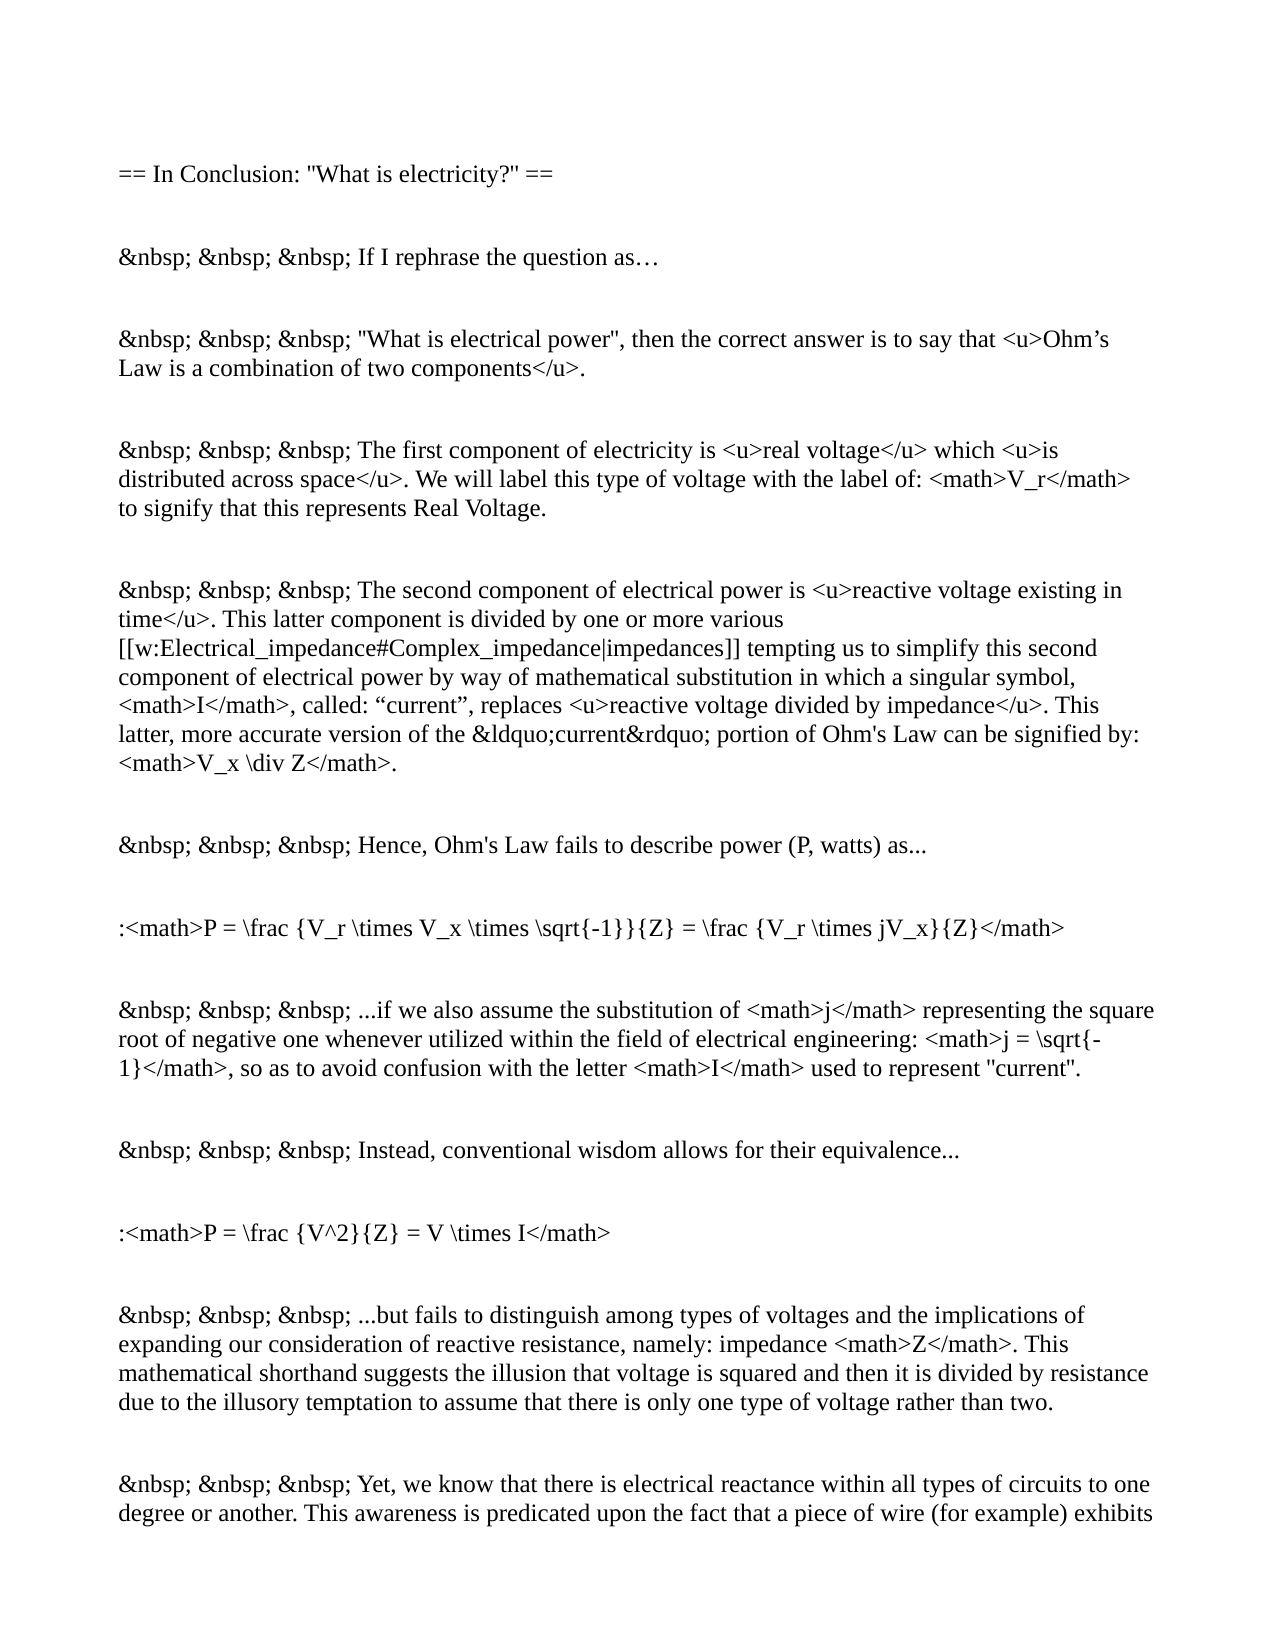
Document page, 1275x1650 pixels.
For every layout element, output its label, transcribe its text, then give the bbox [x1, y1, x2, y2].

text &nbsp; &nbsp; &nbsp; Instead, conventional wisdom allows for their equivalence... [118, 1136, 1157, 1164]
text &nbsp; &nbsp; &nbsp; ...but fails to distinguish among types of voltages and the implications of expanding our consideration of reactive resistance, namely: impedance <math>Z</math>. This mathematical shorthand suggests the illusion that voltage is squared and then it is divided by resistance due to the illusory temptation to assume that there is only one type of voltage rather than two. [118, 1301, 1157, 1416]
text == In Conclusion: ''What is electricity?'' == [118, 159, 1157, 188]
text &nbsp; &nbsp; &nbsp; Hence, Ohm's Law fails to describe power (P, watts) as... [118, 831, 1157, 859]
text &nbsp; &nbsp; &nbsp; ''What is electrical power'', then the correct answer is to say that <u>Ohm’s Law is a combination of two components</u>. [118, 324, 1157, 382]
text :<math>P = \frac {V^2}{Z} = V \times I</math> [118, 1218, 1157, 1247]
text &nbsp; &nbsp; &nbsp; ...if we also assume the substitution of <math>j</math> representing the square root of negative one whenever utilized within the field of electrical engineering: <math>j = \sqrt{-1}</math>, so as to avoid confusion with the letter <math>I</math> used to represent ''current''. [118, 996, 1157, 1082]
text &nbsp; &nbsp; &nbsp; Yet, we know that there is electrical reactance within all types of circuits to one degree or another. This awareness is predicated upon the fact that a piece of wire (for example) exhibits [118, 1469, 1157, 1527]
text &nbsp; &nbsp; &nbsp; If I rephrase the question as… [118, 242, 1157, 271]
text &nbsp; &nbsp; &nbsp; The first component of electricity is <u>real voltage</u> which <u>is distributed across space</u>. We will label this type of voltage with the label of: <math>V_r</math> to signify that this represents Real Voltage. [118, 436, 1157, 522]
text :<math>P = \frac {V_r \times V_x \times \sqrt{-1}}{Z} = \frac {V_r \times jV_x}{Z}</math> [118, 913, 1157, 942]
text &nbsp; &nbsp; &nbsp; The second component of electrical power is <u>reactive voltage existing in time</u>. This latter component is divided by one or more various [[w:Electrical_impedance#Complex_impedance|impedances]] tempting us to simplify this second component of electrical power by way of mathematical substitution in which a singular symbol, <math>I</math>, called: “current”, replaces <u>reactive voltage divided by impedance</u>. This latter, more accurate version of the &ldquo;current&rdquo; portion of Ohm's Law can be signified by: <math>V_x \div Z</math>. [118, 576, 1157, 777]
